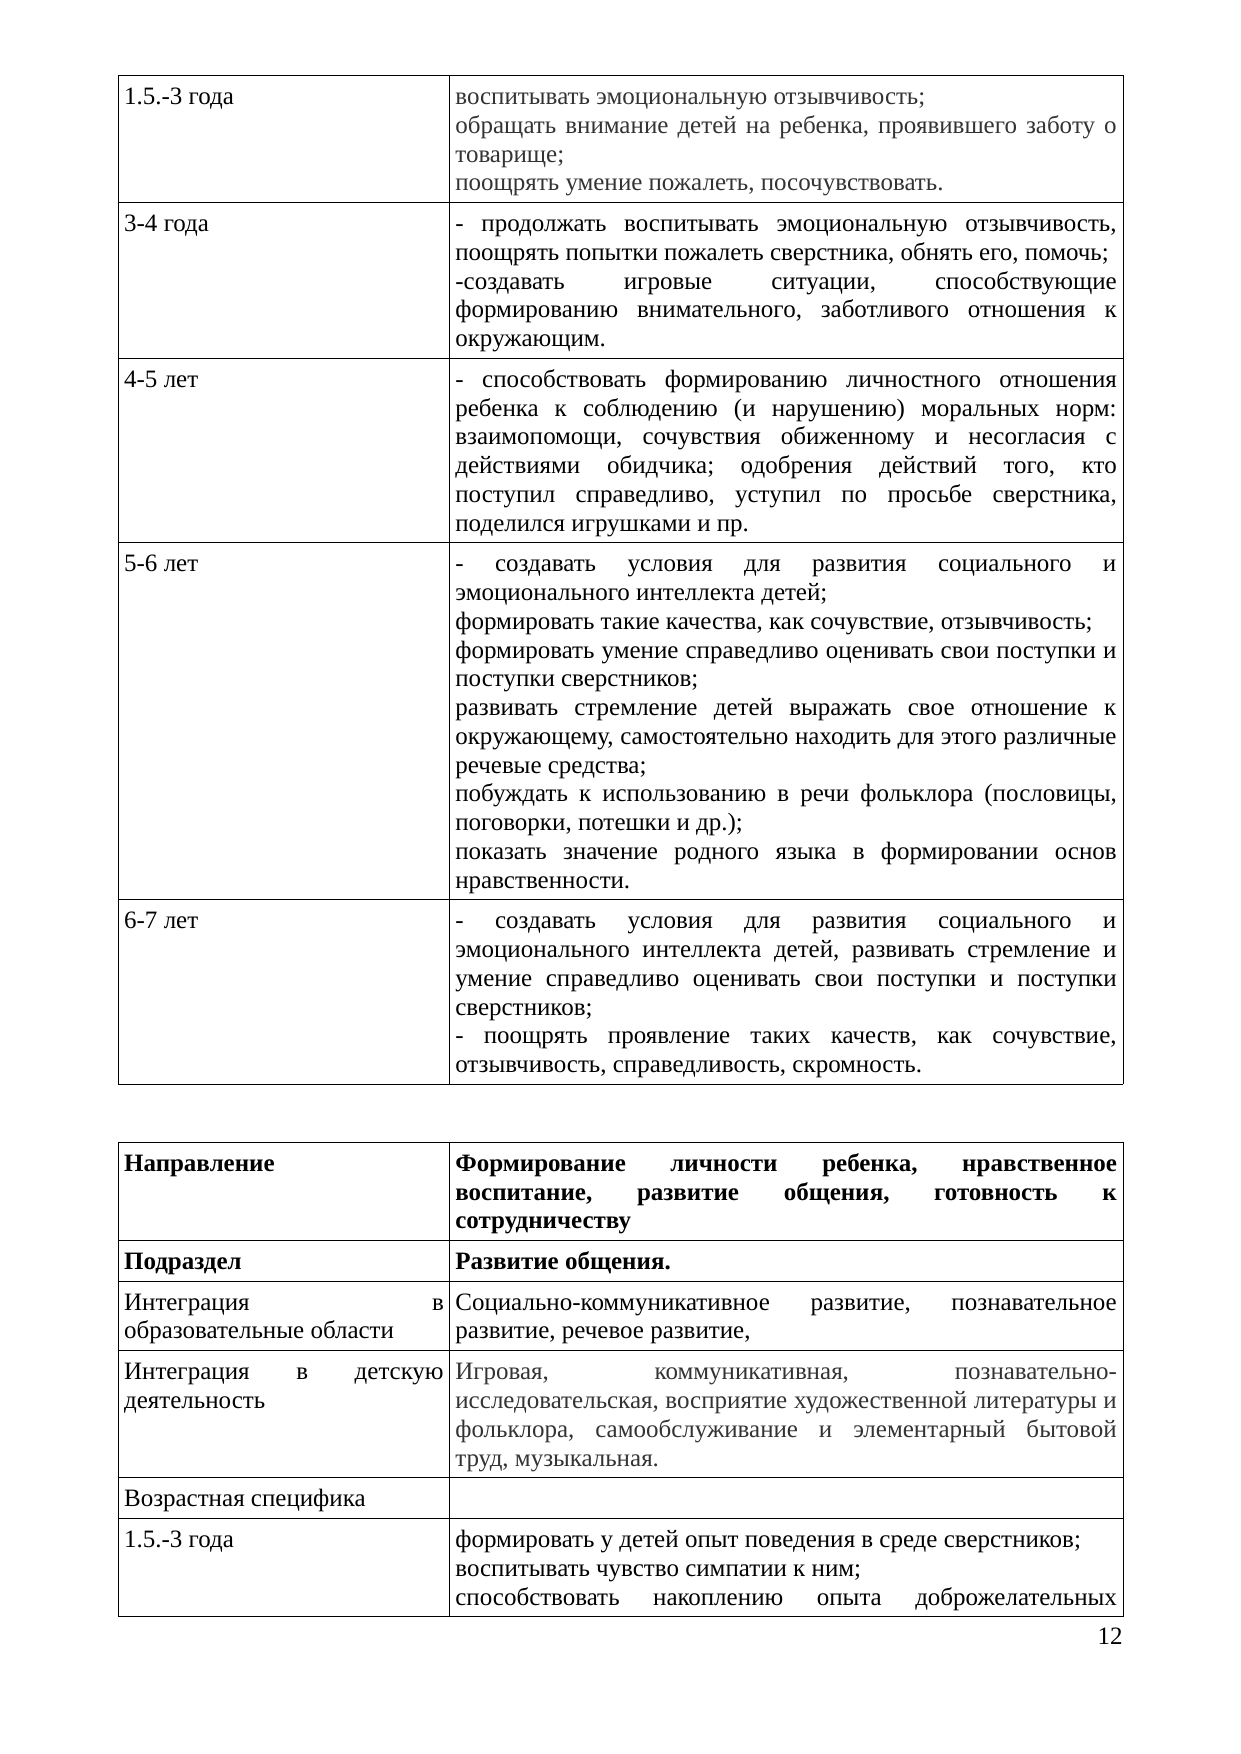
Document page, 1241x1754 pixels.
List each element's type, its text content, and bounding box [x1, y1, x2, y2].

table_cell 1.5.-3 года [119, 1519, 449, 1616]
table_cell - продолжать воспитывать эмоциональную отзывчивость, поощрять попытки пожалеть сверстника, обнять его, помочь; -создавать игровые ситуации, способствующие формированию внимательного, заботливого отношения к окружающим. [450, 203, 1123, 358]
table_cell Развитие общения. [450, 1241, 1123, 1281]
table_cell воспитывать эмоциональную отзывчивость; обращать внимание детей на ребенка, проявившего заботу о товарище; поощрять умение пожалеть, посочувствовать. [450, 76, 1123, 202]
table_cell формировать у детей опыт поведения в среде сверстников; воспитывать чувство симпатии к ним; способствовать накоплению опыта доброжелательных [450, 1519, 1123, 1616]
table_cell Подраздел [119, 1241, 449, 1281]
table_cell 5-6 лет [119, 543, 449, 899]
table_header Формирование личности ребенка, нравственное воспитание, развитие общения, готовность к сотрудничеству [450, 1143, 1123, 1240]
table_cell 3-4 года [119, 203, 449, 358]
table_cell Возрастная специфика [119, 1478, 449, 1518]
table_cell Интеграция в детскую деятельность [119, 1351, 449, 1477]
table_cell 6-7 лет [119, 900, 449, 1084]
table_cell [450, 1478, 1123, 1518]
table_cell 4-5 лет [119, 359, 449, 542]
table_header Направление [119, 1143, 449, 1240]
table_cell Социально-коммуникативное развитие, познавательное развитие, речевое развитие, [450, 1282, 1123, 1350]
table_cell - создавать условия для развития социального и эмоционального интеллекта детей; формировать такие качества, как сочувствие, отзывчивость; формировать умение справедливо оценивать свои поступки и поступки сверстников; развивать стремление детей выражать свое отношение к окружающему, самостоятельно находить для этого различные речевые средства; побуждать к использованию в речи фольклора (пословицы, поговорки, потешки и др.); показать значение родного языка в формировании основ нравственности. [450, 543, 1123, 899]
table_cell Интеграция в образовательные области [119, 1282, 449, 1350]
table_cell - создавать условия для развития социального и эмоционального интеллекта детей, развивать стремление и умение справедливо оценивать свои поступки и поступки сверстников; - поощрять проявление таких качеств, как сочувствие, отзывчивость, справедливость, скромность. [450, 900, 1123, 1084]
table_cell - способствовать формированию личностного отношения ребенка к соблюдению (и нарушению) моральных норм: взаимопомощи, сочувствия обиженному и несогласия с действиями обидчика; одобрения действий того, кто поступил справедливо, уступил по просьбе сверстника, поделился игрушками и пр. [450, 359, 1123, 542]
table_cell 1.5.-3 года [119, 76, 449, 202]
table_cell Игровая, коммуникативная, познавательно-исследовательская, восприятие художественной литературы и фольклора, самообслуживание и элементарный бытовой труд, музыкальная. [450, 1351, 1123, 1477]
